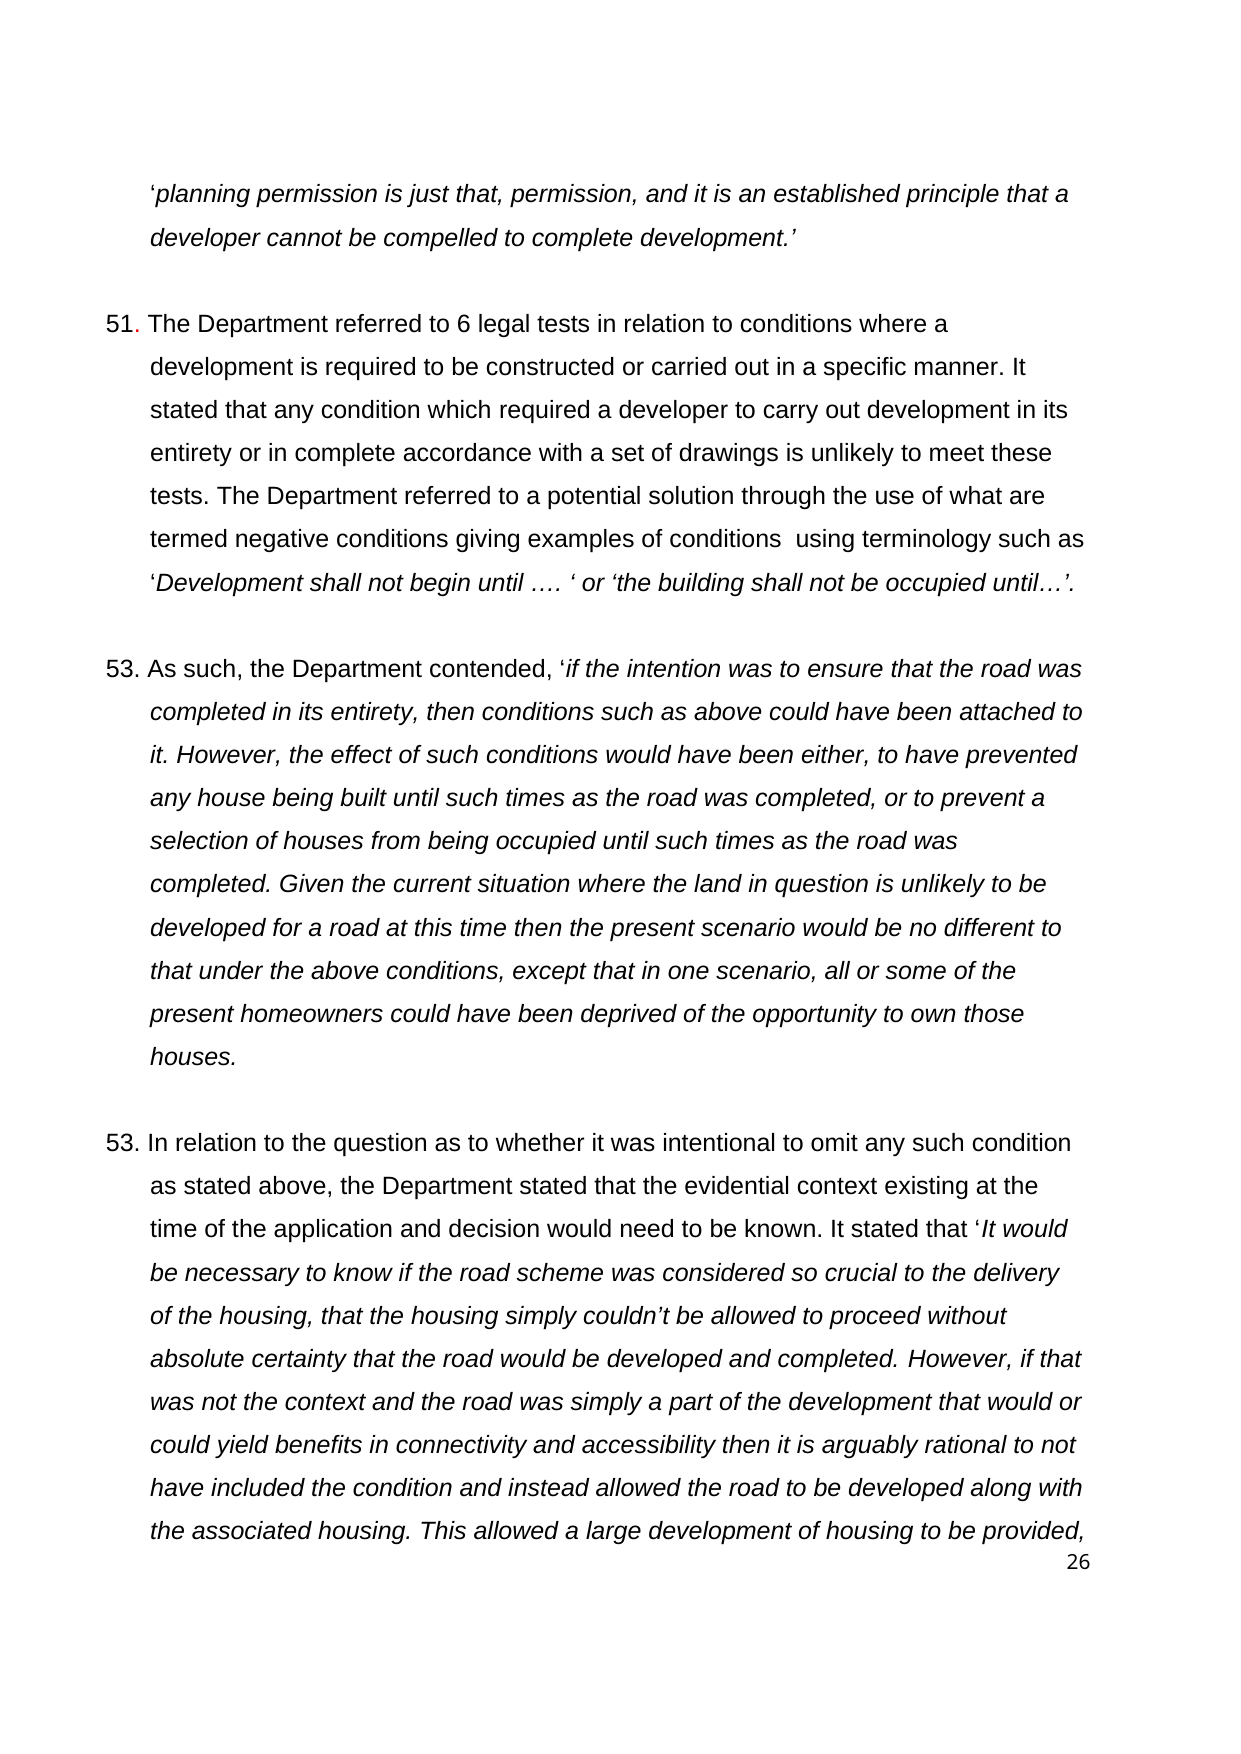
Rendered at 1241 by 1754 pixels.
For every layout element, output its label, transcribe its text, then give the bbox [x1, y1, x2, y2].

text 51. The Department referred to 6 legal tests in relation to conditions where a development is required to be constructed or carried out in a specific manner. It stated that any condition which required a developer to carry out development in its entirety or in complete accordance with a set of drawings is unlikely to meet these tests. The Department referred to a potential solution through the use of what are termed negative conditions giving examples of conditions using terminology such as ‘Development shall not begin until …. ‘ or ‘the building shall not be occupied until…’. [106, 309, 1090, 596]
text ‘planning permission is just that, permission, and it is an established principle that a developer cannot be compelled to complete development.’ [106, 179, 1090, 251]
text 53. In relation to the question as to whether it was intentional to omit any such condition as stated above, the Department stated that the evidential context existing at the time of the application and decision would need to be known. It stated that ‘It would be necessary to know if the road scheme was considered so crucial to the delivery of the housing, that the housing simply couldn’t be allowed to proceed without absolute certainty that the road would be developed and completed. However, if that was not the context and the road was simply a part of the development that would or could yield benefits in connectivity and accessibility then it is arguably rational to not have included the condition and instead allowed the road to be developed along with the associated housing. This allowed a large development of housing to be provided, [106, 1128, 1090, 1545]
text 53. As such, the Department contended, ‘if the intention was to ensure that the road was completed in its entirety, then conditions such as above could have been attached to it. However, the effect of such conditions would have been either, to have prevented any house being built until such times as the road was completed, or to prevent a selection of houses from being occupied until such times as the road was completed. Given the current situation where the land in question is unlikely to be developed for a road at this time then the present scenario would be no different to that under the above conditions, except that in one scenario, all or some of the present homeowners could have been deprived of the opportunity to own those houses. [106, 654, 1090, 1071]
